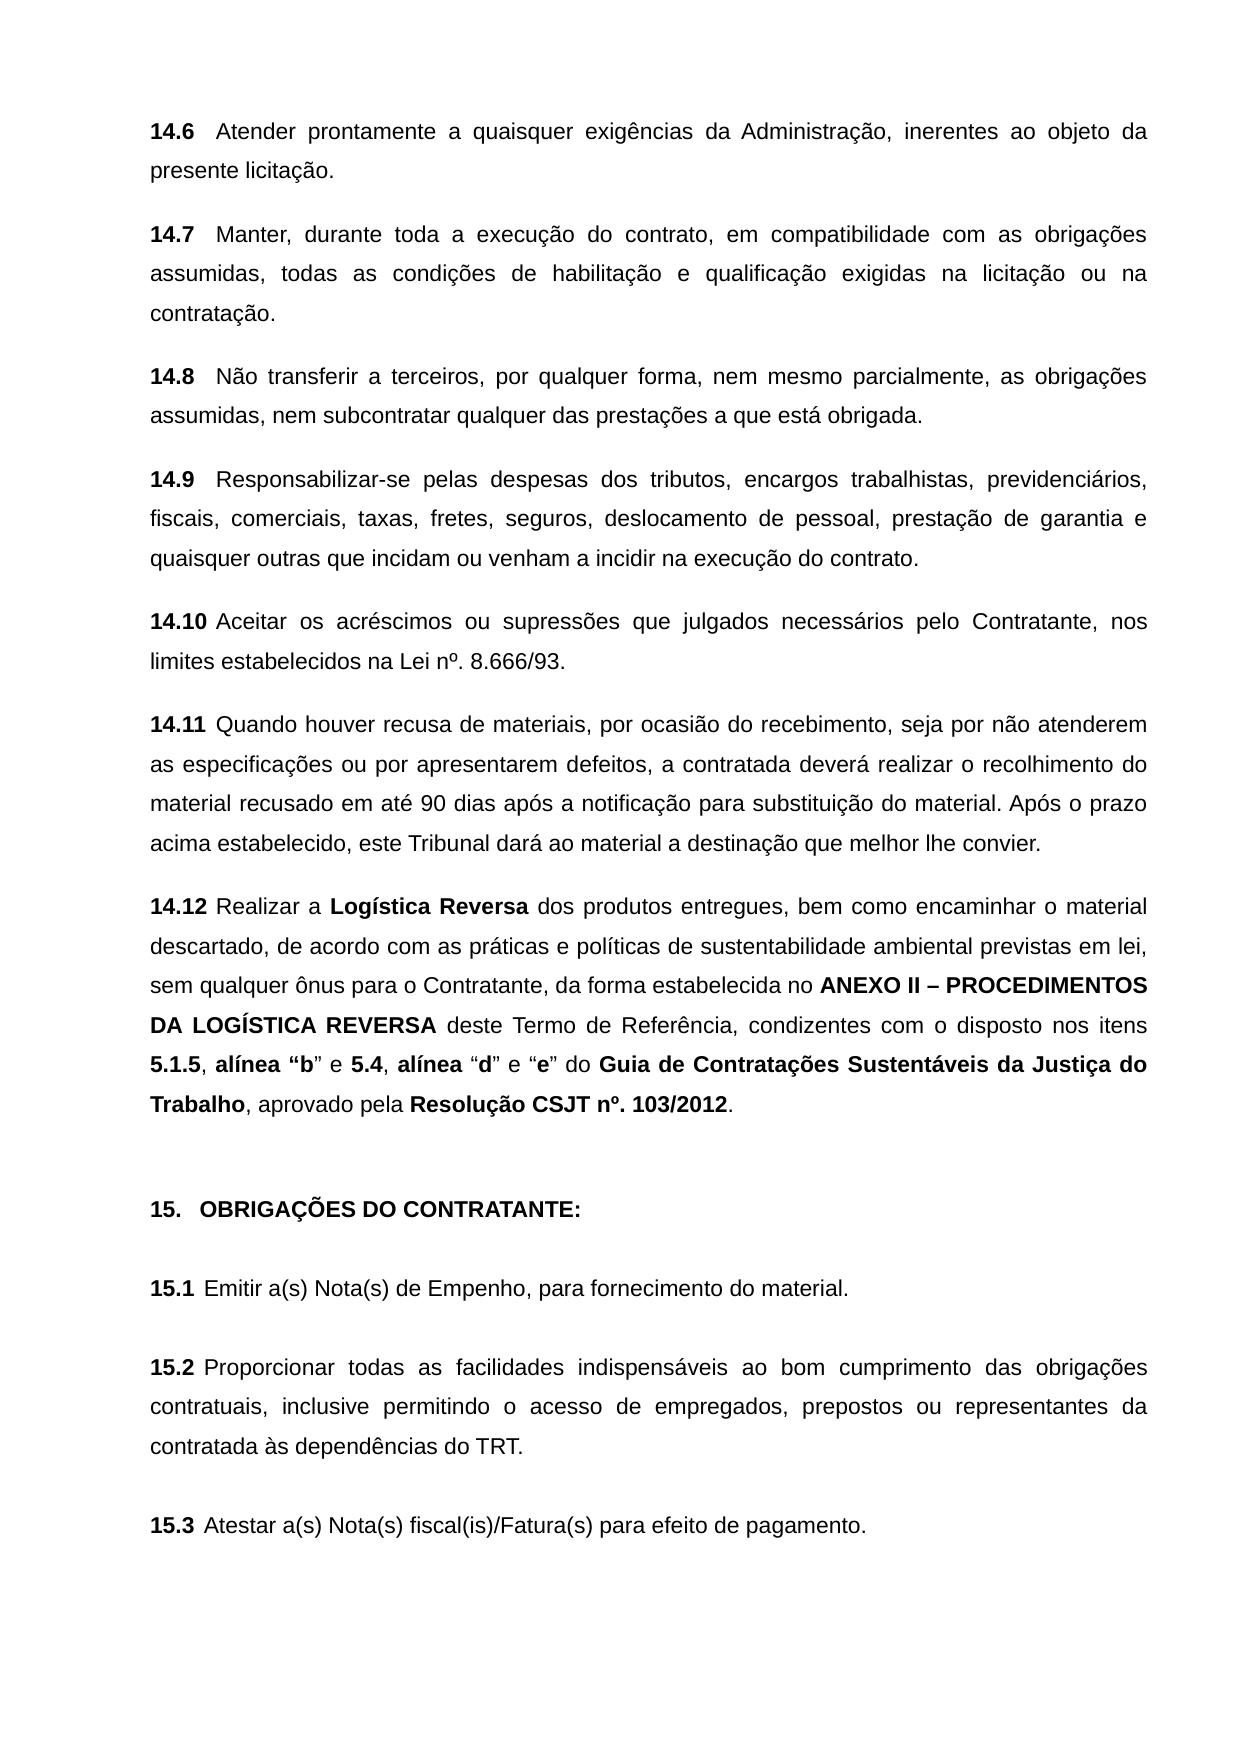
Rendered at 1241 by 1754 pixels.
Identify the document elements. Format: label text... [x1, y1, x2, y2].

list Não transferir a terceiros, por qualquer forma, nem mesmo parcialmente, as obrigações assumidas, nem subcontratar qualquer das prestações a que está obrigada. [150, 363, 1148, 429]
list Aceitar os acréscimos ou supressões que julgados necessários pelo Contratante, nos limites estabelecidos na Lei nº. 8.666/93. [150, 608, 1148, 674]
list Quando houver recusa de materiais, por ocasião do recebimento, seja por não atenderem as especificações ou por apresentarem defeitos, a contratada deverá realizar o recolhimento do material recusado em até 90 dias após a notificação para substituição do material. Após o prazo acima estabelecido, este Tribunal dará ao material a destinação que melhor lhe convier. [150, 711, 1148, 856]
list Manter, durante toda a execução do contrato, em compatibilidade com as obrigações assumidas, todas as condições de habilitação e qualificação exigidas na licitação ou na contratação. [150, 221, 1148, 326]
list Emitir a(s) Nota(s) de Empenho, para fornecimento do material. [150, 1275, 1148, 1301]
list Atestar a(s) Nota(s) fiscal(is)/Fatura(s) para efeito de pagamento. [150, 1512, 1148, 1538]
list Responsabilizar-se pelas despesas dos tributos, encargos trabalhistas, previdenciários, fiscais, comerciais, taxas, fretes, seguros, deslocamento de pessoal, prestação de garantia e quaisquer outras que incidam ou venham a incidir na execução do contrato. [150, 466, 1148, 571]
list OBRIGAÇÕES DO CONTRATANTE: [150, 1196, 1148, 1222]
list Proporcionar todas as facilidades indispensáveis ao bom cumprimento das obrigações contratuais, inclusive permitindo o acesso de empregados, prepostos ou representantes da contratada às dependências do TRT. [150, 1354, 1148, 1459]
list Realizar a Logística Reversa dos produtos entregues, bem como encaminhar o material descartado, de acordo com as práticas e políticas de sustentabilidade ambiental previstas em lei, sem qualquer ônus para o Contratante, da forma estabelecida no Anexo II – Procedimentos da Logística ReVERSA deste Termo de Referência, condizentes com o disposto nos itens 5.1.5, alínea “b” e 5.4, alínea “d” e “e” do Guia de Contratações Sustentáveis da Justiça do Trabalho, aprovado pela Resolução CSJT nº. 103/2012. [150, 893, 1148, 1117]
list Atender prontamente a quaisquer exigências da Administração, inerentes ao objeto da presente licitação. [150, 118, 1148, 183]
